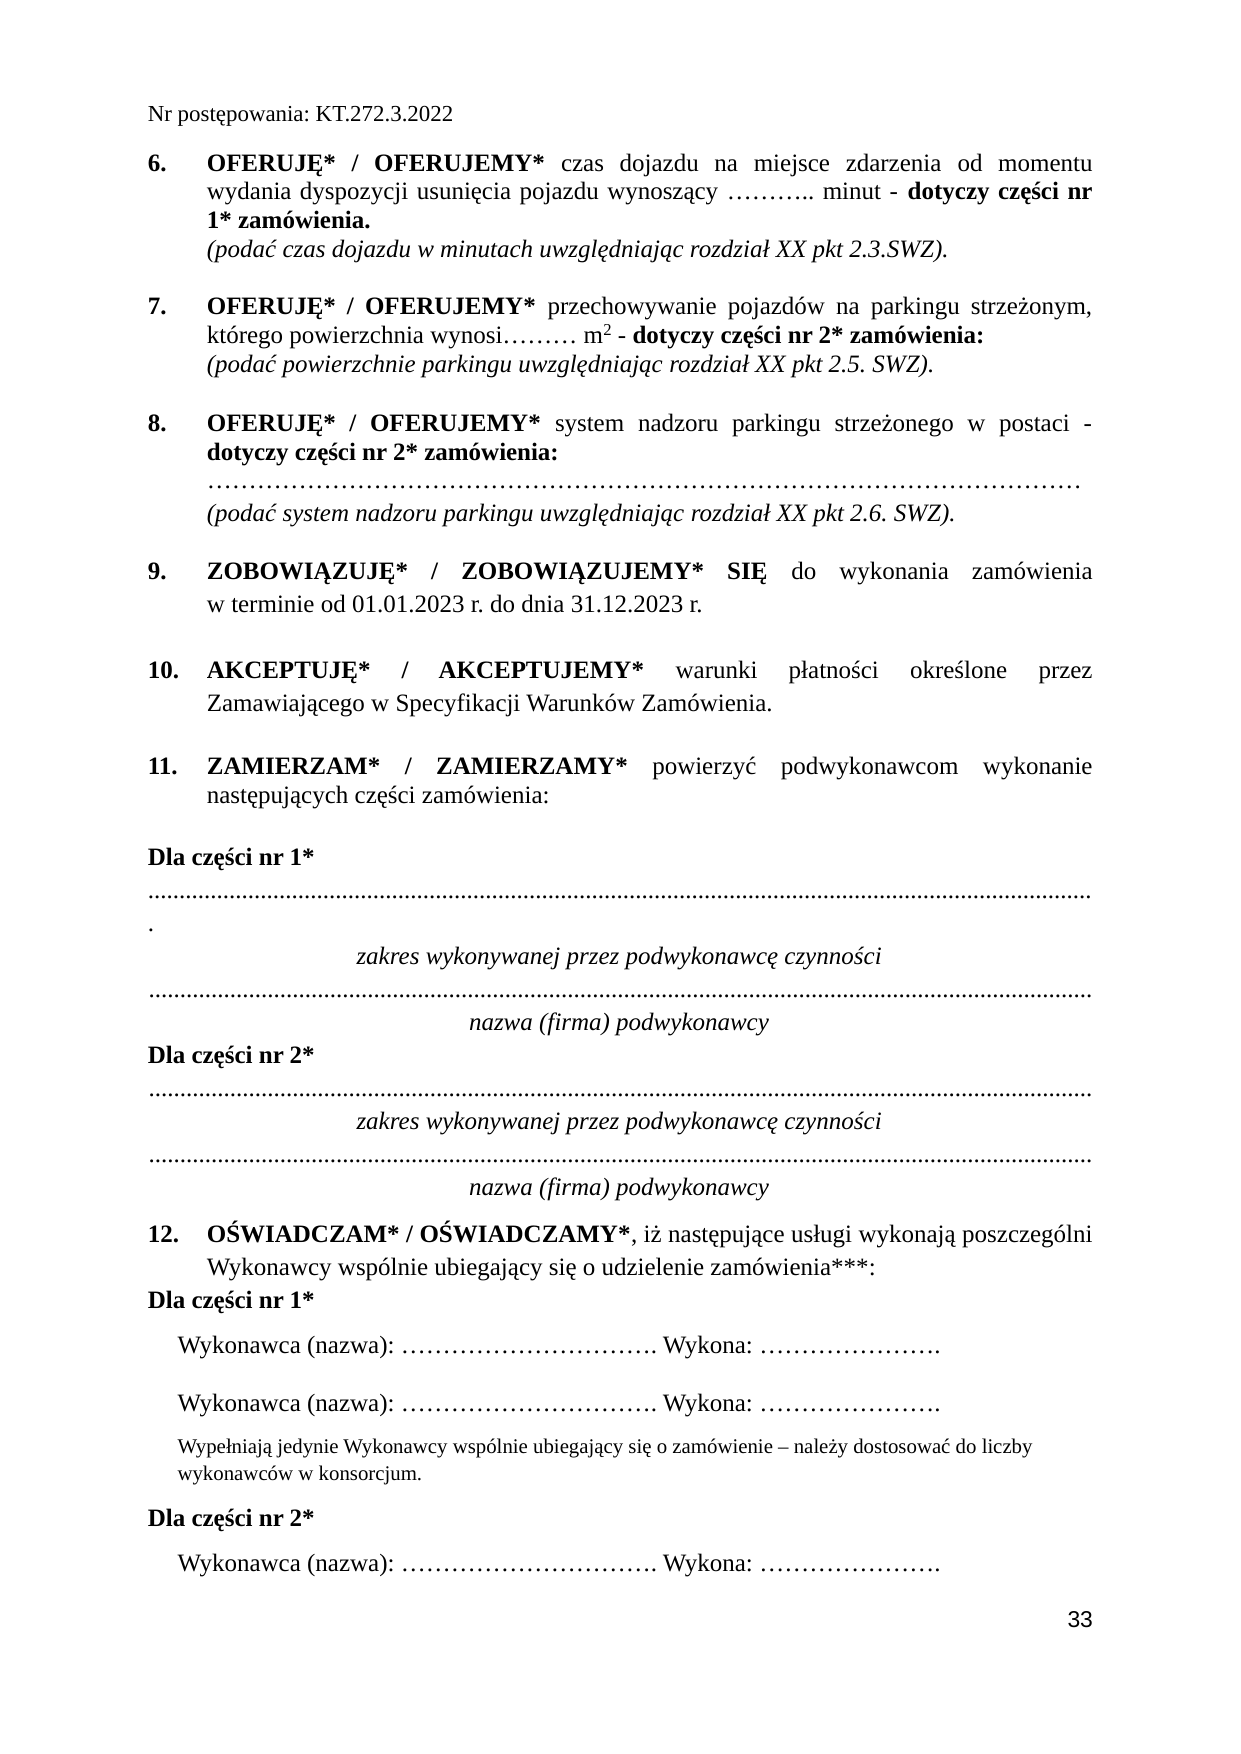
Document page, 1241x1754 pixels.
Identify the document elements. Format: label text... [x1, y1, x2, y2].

text zakres wykonywanej przez podwykonawcę czynności [148, 1106, 1093, 1134]
text ....................................................................................................................................................... [148, 1139, 1093, 1168]
text (podać czas dojazdu w minutach uwzględniając rozdział XX pkt 2.3.SWZ). [207, 234, 1093, 263]
text Dla części nr 1* [148, 1285, 1093, 1313]
list OŚWIADCZAM* / OŚWIADCZAMY*, iż następujące usługi wykonają poszczególni Wykonawcy wspólnie ubiegający się o udzielenie zamówienia***: [148, 1219, 1093, 1280]
list ZAMIERZAM* / ZAMIERZAMY* powierzyć podwykonawcom wykonanie następujących części zamówienia: [148, 751, 1093, 809]
text (podać powierzchnie parkingu uwzględniając rozdział XX pkt 2.5. SWZ). [148, 349, 1093, 378]
list OFERUJĘ* / OFERUJEMY* system nadzoru parkingu strzeżonego w postaci - dotyczy części nr 2* zamówienia: [148, 408, 1093, 465]
text Dla części nr 1* [148, 842, 1093, 870]
text Dla części nr 2* [148, 1040, 1093, 1068]
text Dla części nr 2* [148, 1503, 1093, 1531]
text nazwa (firma) podwykonawcy [148, 1007, 1093, 1036]
list Wykonawca (nazwa): …………………………. Wykona: …………………. [177, 1388, 1093, 1417]
text ....................................................................................................................................................... [148, 974, 1093, 1002]
list OFERUJĘ* / OFERUJEMY* przechowywanie pojazdów na parkingu strzeżonym, którego powierzchnia wynosi……… m2 - dotyczy części nr 2* zamówienia: [148, 291, 1093, 349]
text …………………………………………………………………………………………… [148, 465, 1093, 494]
text zakres wykonywanej przez podwykonawcę czynności [148, 941, 1093, 969]
list OFERUJĘ* / OFERUJEMY* czas dojazdu na miejsce zdarzenia od momentu wydania dyspozycji usunięcia pojazdu wynoszący ……….. minut - dotyczy części nr 1* zamówienia. [148, 148, 1093, 234]
text Wypełniają jedynie Wykonawcy wspólnie ubiegający się o zamówienie – należy dostosować do liczby wykonawców w konsorcjum. [177, 1434, 1093, 1485]
list AKCEPTUJĘ* / AKCEPTUJEMY* warunki płatności określone przez Zamawiającego w Specyfikacji Warunków Zamówienia. [148, 655, 1093, 717]
text ........................................................................................................................................................ [148, 875, 1093, 936]
list Wykonawca (nazwa): …………………………. Wykona: …………………. [177, 1330, 1093, 1359]
list ZOBOWIĄZUJĘ* / ZOBOWIĄZUJEMY* SIĘ do wykonania zamówienia w terminie od 01.01.2023 r. do dnia 31.12.2023 r. [148, 556, 1093, 618]
text (podać system nadzoru parkingu uwzględniając rozdział XX pkt 2.6. SWZ). [148, 498, 1093, 527]
list Wykonawca (nazwa): …………………………. Wykona: …………………. [177, 1548, 1093, 1577]
text nazwa (firma) podwykonawcy [148, 1172, 1093, 1201]
text ....................................................................................................................................................... [148, 1073, 1093, 1102]
